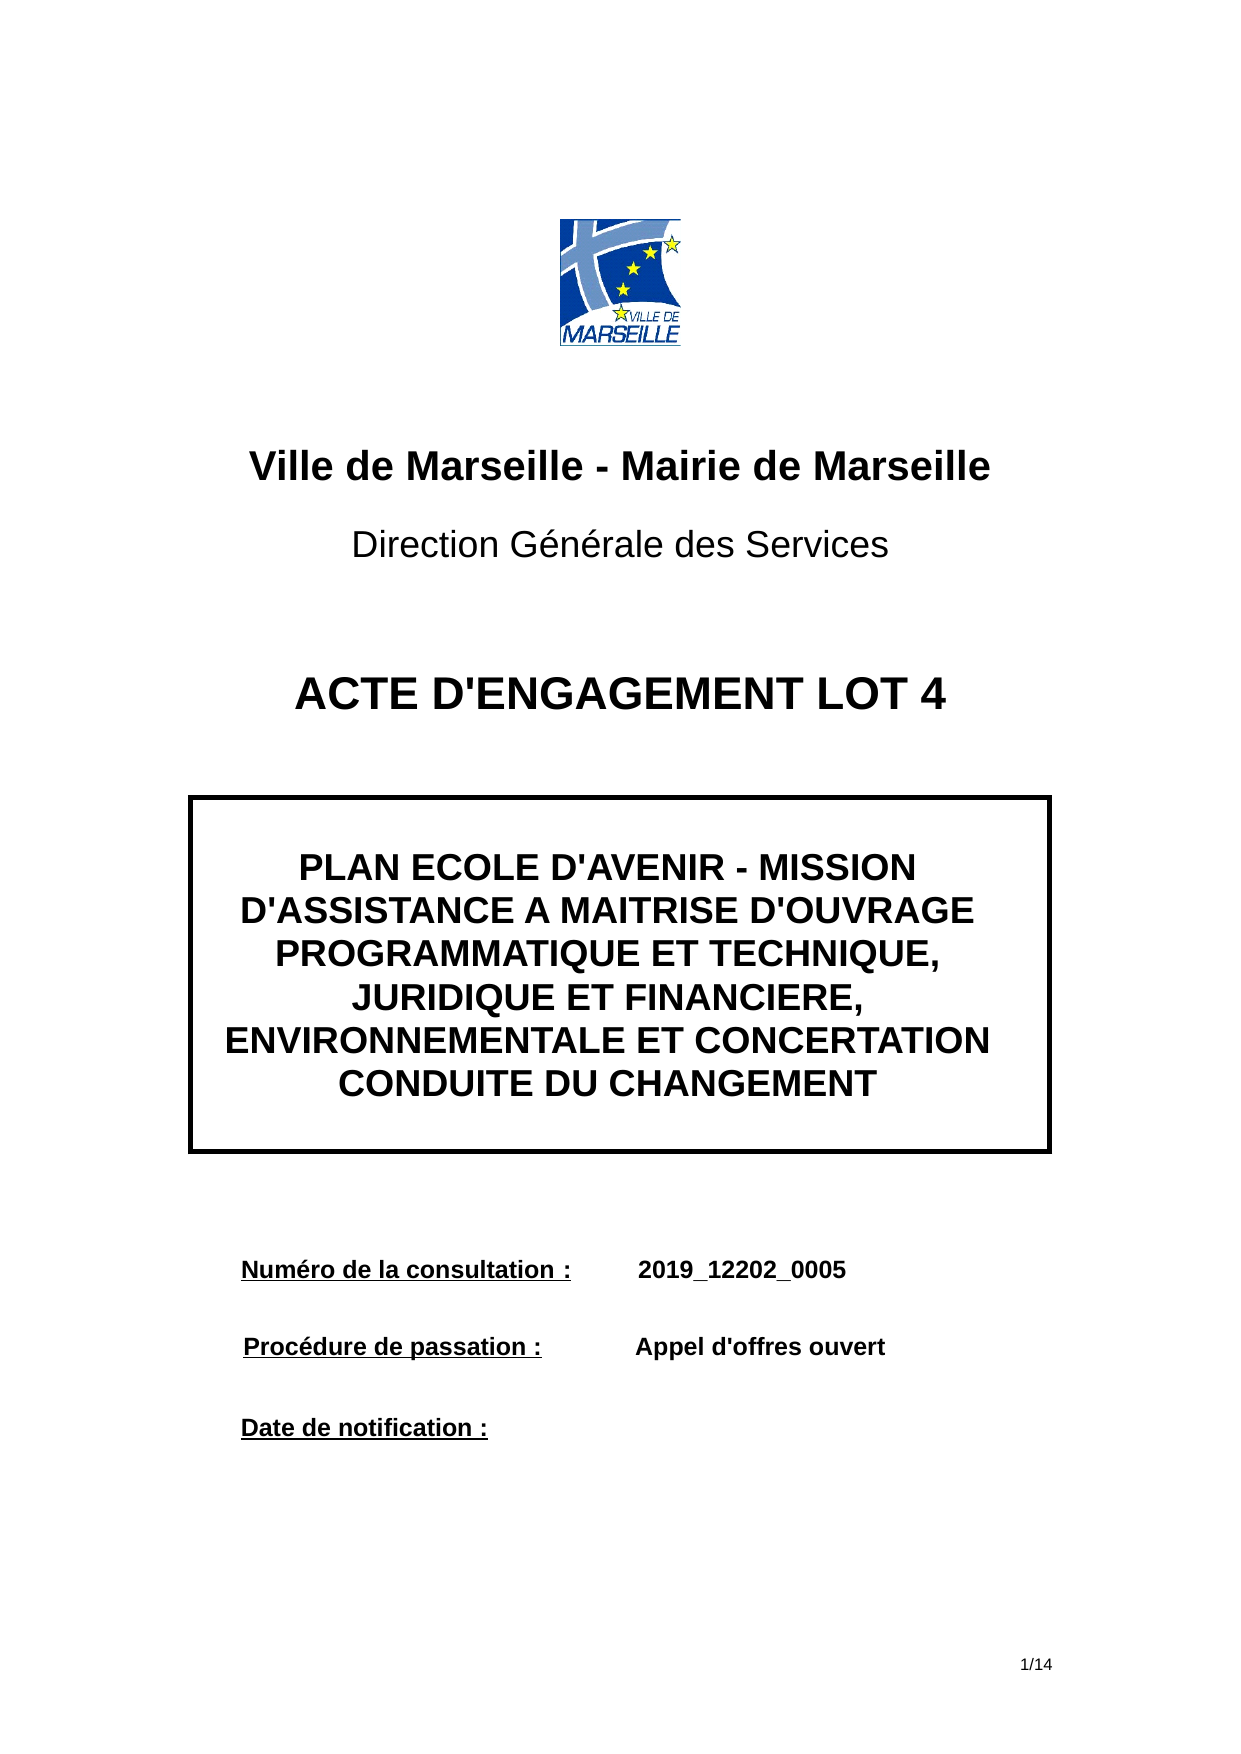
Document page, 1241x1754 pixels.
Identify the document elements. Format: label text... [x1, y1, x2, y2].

text Ville de Marseille - Mairie de Marseille [188, 441, 1052, 489]
text ACTE D'ENGAGEMENT LOT 4 [188, 667, 1052, 719]
text PLAN ECOLE D'AVENIR - MISSION D'ASSISTANCE A MAITRISE D'OUVRAGE PROGRAMMATIQUE ET TECHNIQUE, JURIDIQUE ET FINANCIERE, ENVIRONNEMENTALE ET CONCERTATION CONDUITE DU CHANGEMENT [193, 838, 1047, 1104]
text Numéro de la consultation : 2019_12202_0005 [241, 1255, 1052, 1284]
text Procédure de passation : Appel d'offres ouvert [243, 1332, 1052, 1361]
text Direction Générale des Services [188, 523, 1052, 566]
text Date de notification : [241, 1413, 1052, 1442]
